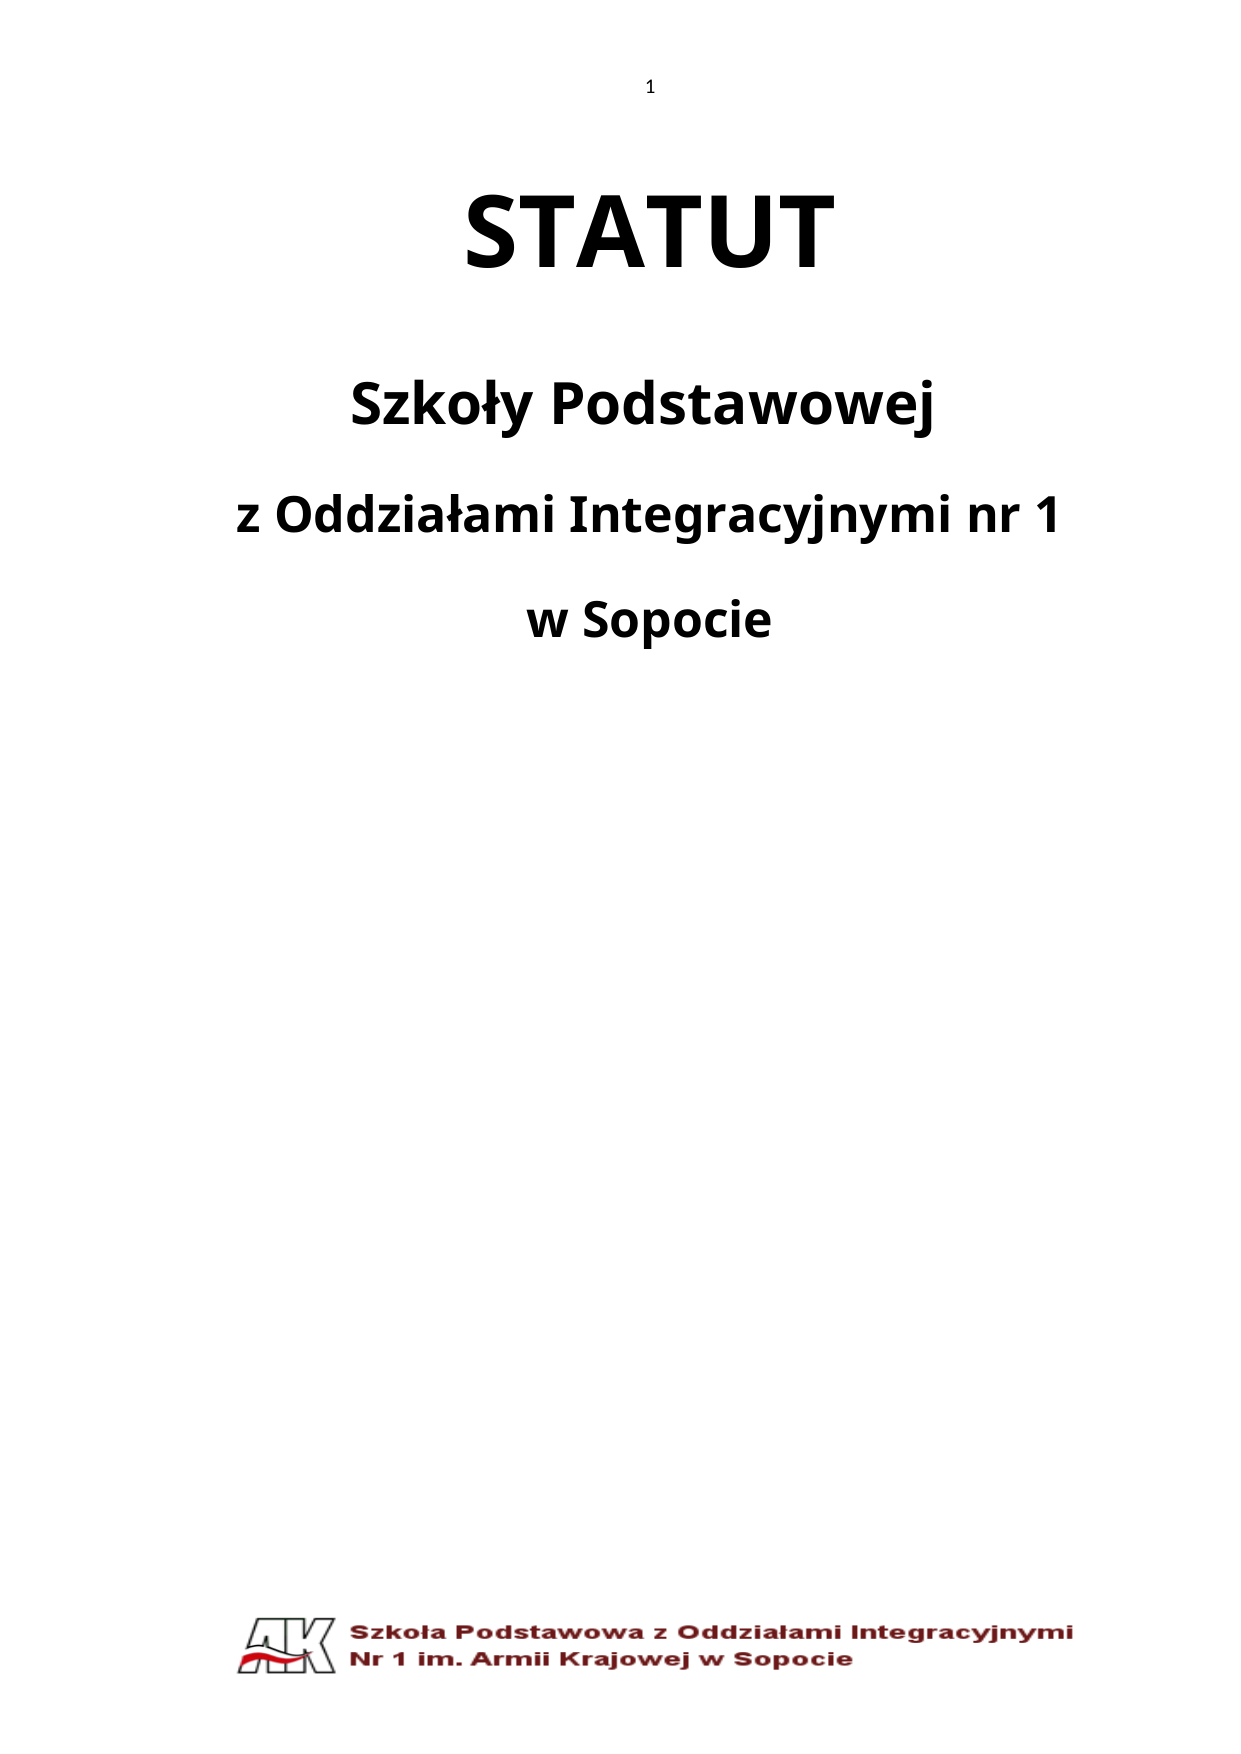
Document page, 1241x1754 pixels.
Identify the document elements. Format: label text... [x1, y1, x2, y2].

text w Sopocie [148, 584, 1152, 653]
picture [236, 1611, 1122, 1680]
text Szkoły Podstawowej [148, 362, 1152, 441]
text z Oddziałami Integracyjnymi nr 1 [148, 479, 1152, 547]
text STATUT [148, 160, 1152, 324]
